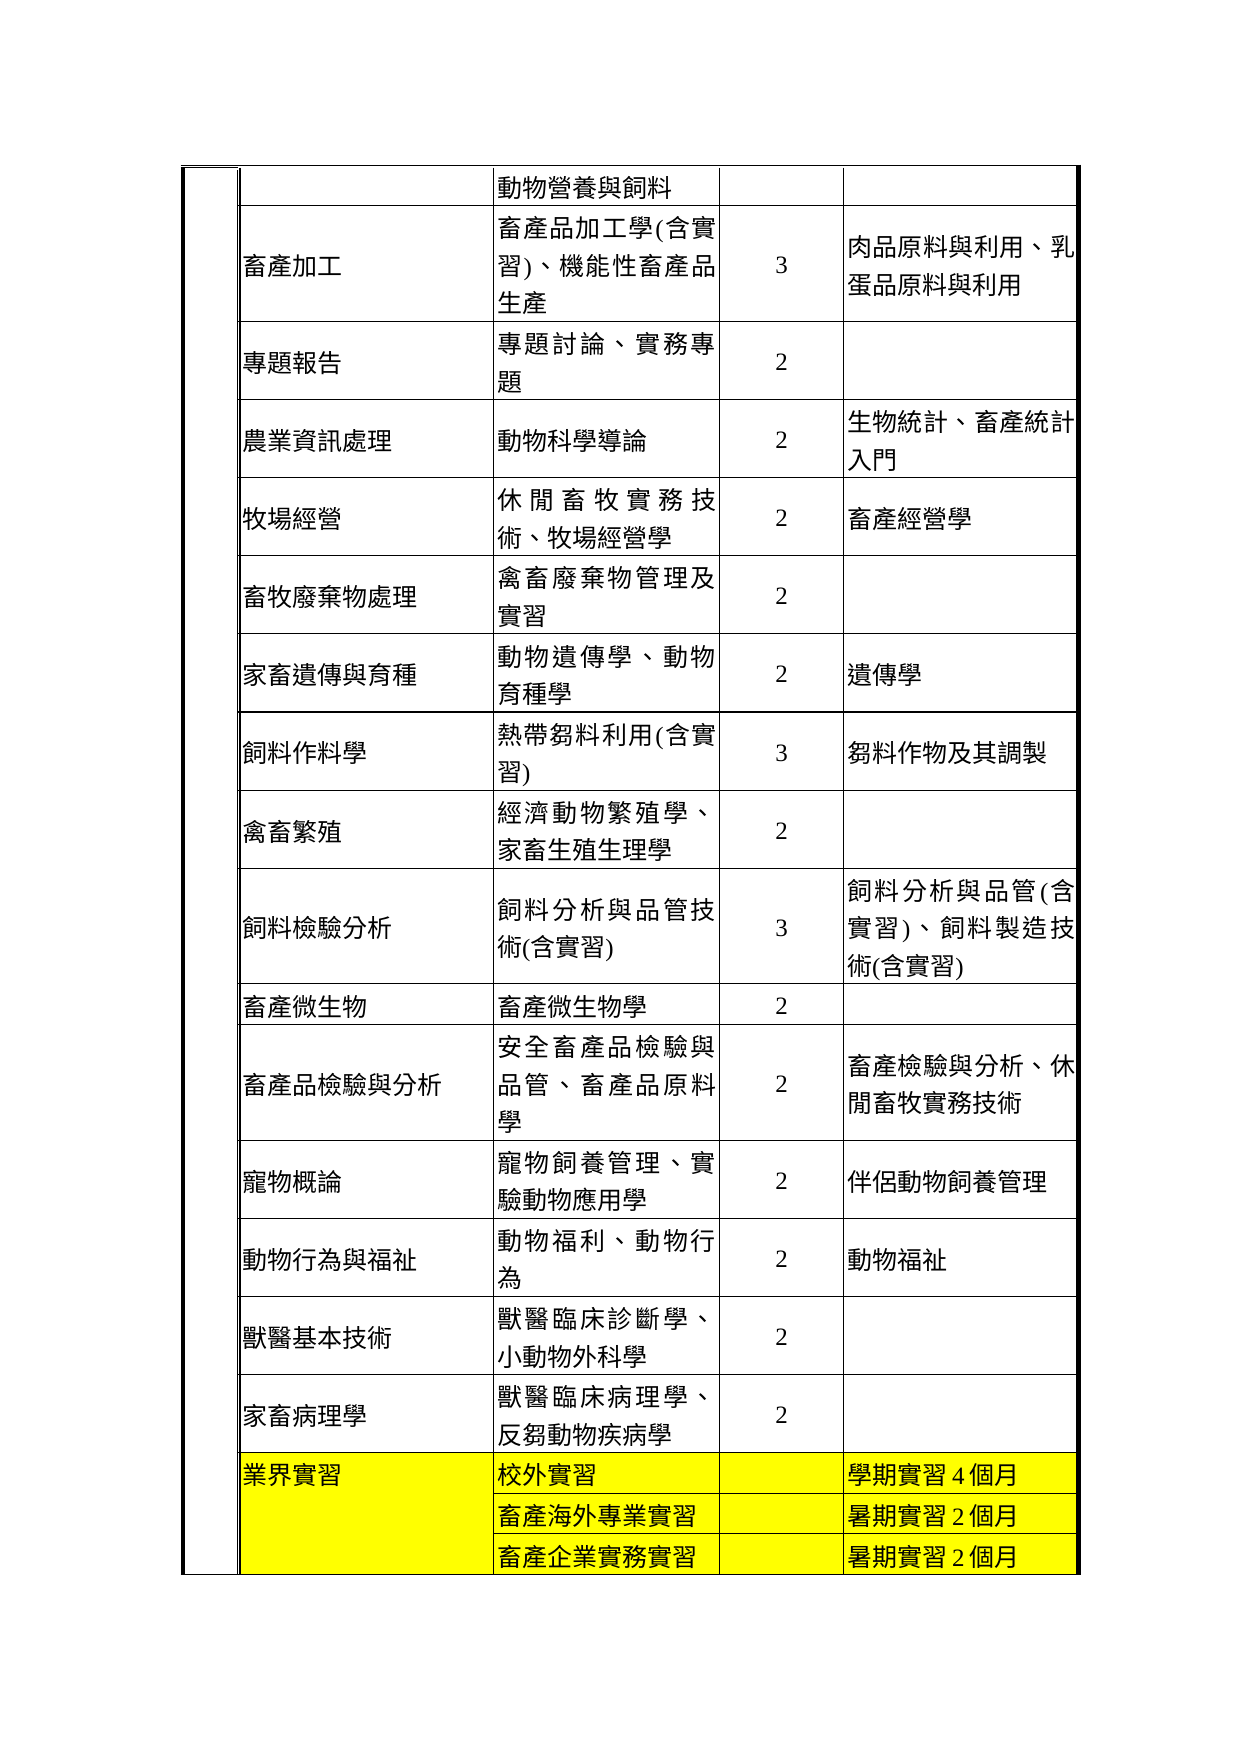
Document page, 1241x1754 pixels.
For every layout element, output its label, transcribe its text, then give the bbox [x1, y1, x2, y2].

table_cell 專題報告 [241, 322, 493, 399]
table_cell 經濟動物繁殖學、家畜生殖生理學 [494, 791, 719, 868]
table_cell 肉品原料與利用、乳蛋品原料與利用 [844, 206, 1076, 321]
table_cell 畜產微生物 [241, 984, 493, 1024]
table_cell 寵物概論 [241, 1141, 493, 1218]
table_cell 業界實習 [241, 1453, 493, 1574]
table_cell 遺傳學 [844, 634, 1076, 711]
table_cell 2 [720, 791, 843, 868]
table_cell 暑期實習2個月 [844, 1494, 1076, 1533]
table_cell 農業資訊處理 [241, 400, 493, 477]
table_cell 飼料檢驗分析 [241, 869, 493, 983]
table_cell 熱帶芻料利用(含實習) [494, 713, 719, 789]
table_cell [162, 1374, 181, 1452]
table_cell 休閒畜牧實務技術、牧場經營學 [494, 478, 719, 555]
table_cell 動物遺傳學、動物育種學 [494, 634, 719, 711]
table_cell [162, 1452, 181, 1493]
table_cell [162, 983, 181, 1024]
table_cell 禽畜繁殖 [241, 791, 493, 868]
table_cell 動物營養與飼料 [494, 166, 719, 205]
table_cell 畜產加工 [241, 206, 493, 321]
table_cell 畜產檢驗與分析、休閒畜牧實務技術 [844, 1025, 1076, 1139]
table_cell [844, 984, 1076, 1024]
table_cell [844, 791, 1076, 868]
table_cell 2 [720, 400, 843, 477]
table_cell 生物統計、畜產統計入門 [844, 400, 1076, 477]
table_cell 牧場經營 [241, 478, 493, 555]
table_cell [162, 1493, 181, 1533]
table_cell [162, 711, 181, 789]
table_cell 動物福利、動物行為 [494, 1219, 719, 1296]
table_cell 禽畜廢棄物管理及實習 [494, 556, 719, 633]
table_cell [162, 321, 181, 399]
table_cell [239, 166, 494, 205]
table_cell 飼料分析與品管(含實習)、飼料製造技術(含實習) [844, 869, 1076, 983]
table_cell 家畜遺傳與育種 [241, 634, 493, 711]
table_cell 2 [720, 1375, 843, 1452]
table_cell 學期實習4個月 [844, 1453, 1076, 1493]
table_cell 2 [720, 1219, 843, 1296]
table_cell 畜產品檢驗與分析 [241, 1025, 493, 1139]
table_cell 動物福祉 [844, 1219, 1076, 1296]
table_cell [162, 555, 181, 633]
table_cell 畜牧廢棄物處理 [241, 556, 493, 633]
table_cell [844, 322, 1076, 399]
table_cell [162, 1296, 181, 1374]
table_cell [844, 556, 1076, 633]
table_cell 動物科學導論 [494, 400, 719, 477]
table_cell [162, 790, 181, 868]
table_cell 畜產品加工學(含實習)、機能性畜產品生產 [494, 206, 719, 321]
table_cell 飼料作料學 [241, 713, 493, 789]
table_cell 暑期實習2個月 [844, 1534, 1076, 1574]
table_cell 畜產微生物學 [494, 984, 719, 1024]
table_cell [844, 1375, 1076, 1452]
table_cell 2 [720, 322, 843, 399]
table_cell [162, 477, 181, 555]
table_cell 動物行為與福祉 [241, 1219, 493, 1296]
table_cell [844, 166, 1076, 205]
table_cell 寵物飼養管理、實驗動物應用學 [494, 1141, 719, 1218]
table_cell 家畜病理學 [241, 1375, 493, 1452]
table_cell [162, 1218, 181, 1296]
table_cell [162, 1533, 181, 1574]
table_cell 獸醫臨床病理學、反芻動物疾病學 [494, 1375, 719, 1452]
table_cell 2 [720, 634, 843, 711]
table_cell [183, 166, 239, 1574]
table_cell 2 [720, 478, 843, 555]
table_cell [719, 166, 844, 205]
table_cell 2 [720, 556, 843, 633]
table_cell 畜產企業實務實習 [494, 1534, 719, 1574]
table_cell 3 [720, 713, 843, 789]
table_cell [162, 1140, 181, 1218]
table_cell [162, 205, 181, 321]
table_cell 2 [720, 1297, 843, 1374]
table_cell 獸醫臨床診斷學、小動物外科學 [494, 1297, 719, 1374]
table_cell [844, 1297, 1076, 1374]
table_cell [162, 868, 181, 983]
table_cell 2 [720, 1025, 843, 1139]
table_cell 校外實習 [494, 1453, 719, 1493]
table_cell [720, 1494, 843, 1533]
table_cell 2 [720, 984, 843, 1024]
table_cell 安全畜產品檢驗與品管、畜產品原料學 [494, 1025, 719, 1139]
table_cell 畜產經營學 [844, 478, 1076, 555]
table_cell [162, 165, 183, 205]
table_cell [162, 399, 181, 477]
table_cell 飼料分析與品管技術(含實習) [494, 869, 719, 983]
table_cell [162, 1024, 181, 1139]
table_cell 2 [720, 1141, 843, 1218]
table_cell 專題討論、實務專題 [494, 322, 719, 399]
table_cell [720, 1453, 843, 1493]
table_cell 3 [720, 206, 843, 321]
table_cell 伴侶動物飼養管理 [844, 1141, 1076, 1218]
table_cell 芻料作物及其調製 [844, 713, 1076, 789]
table_cell 獸醫基本技術 [241, 1297, 493, 1374]
table_cell [162, 633, 181, 711]
table_cell [720, 1534, 843, 1574]
table_cell 畜產海外專業實習 [494, 1494, 719, 1533]
table_cell 3 [720, 869, 843, 983]
